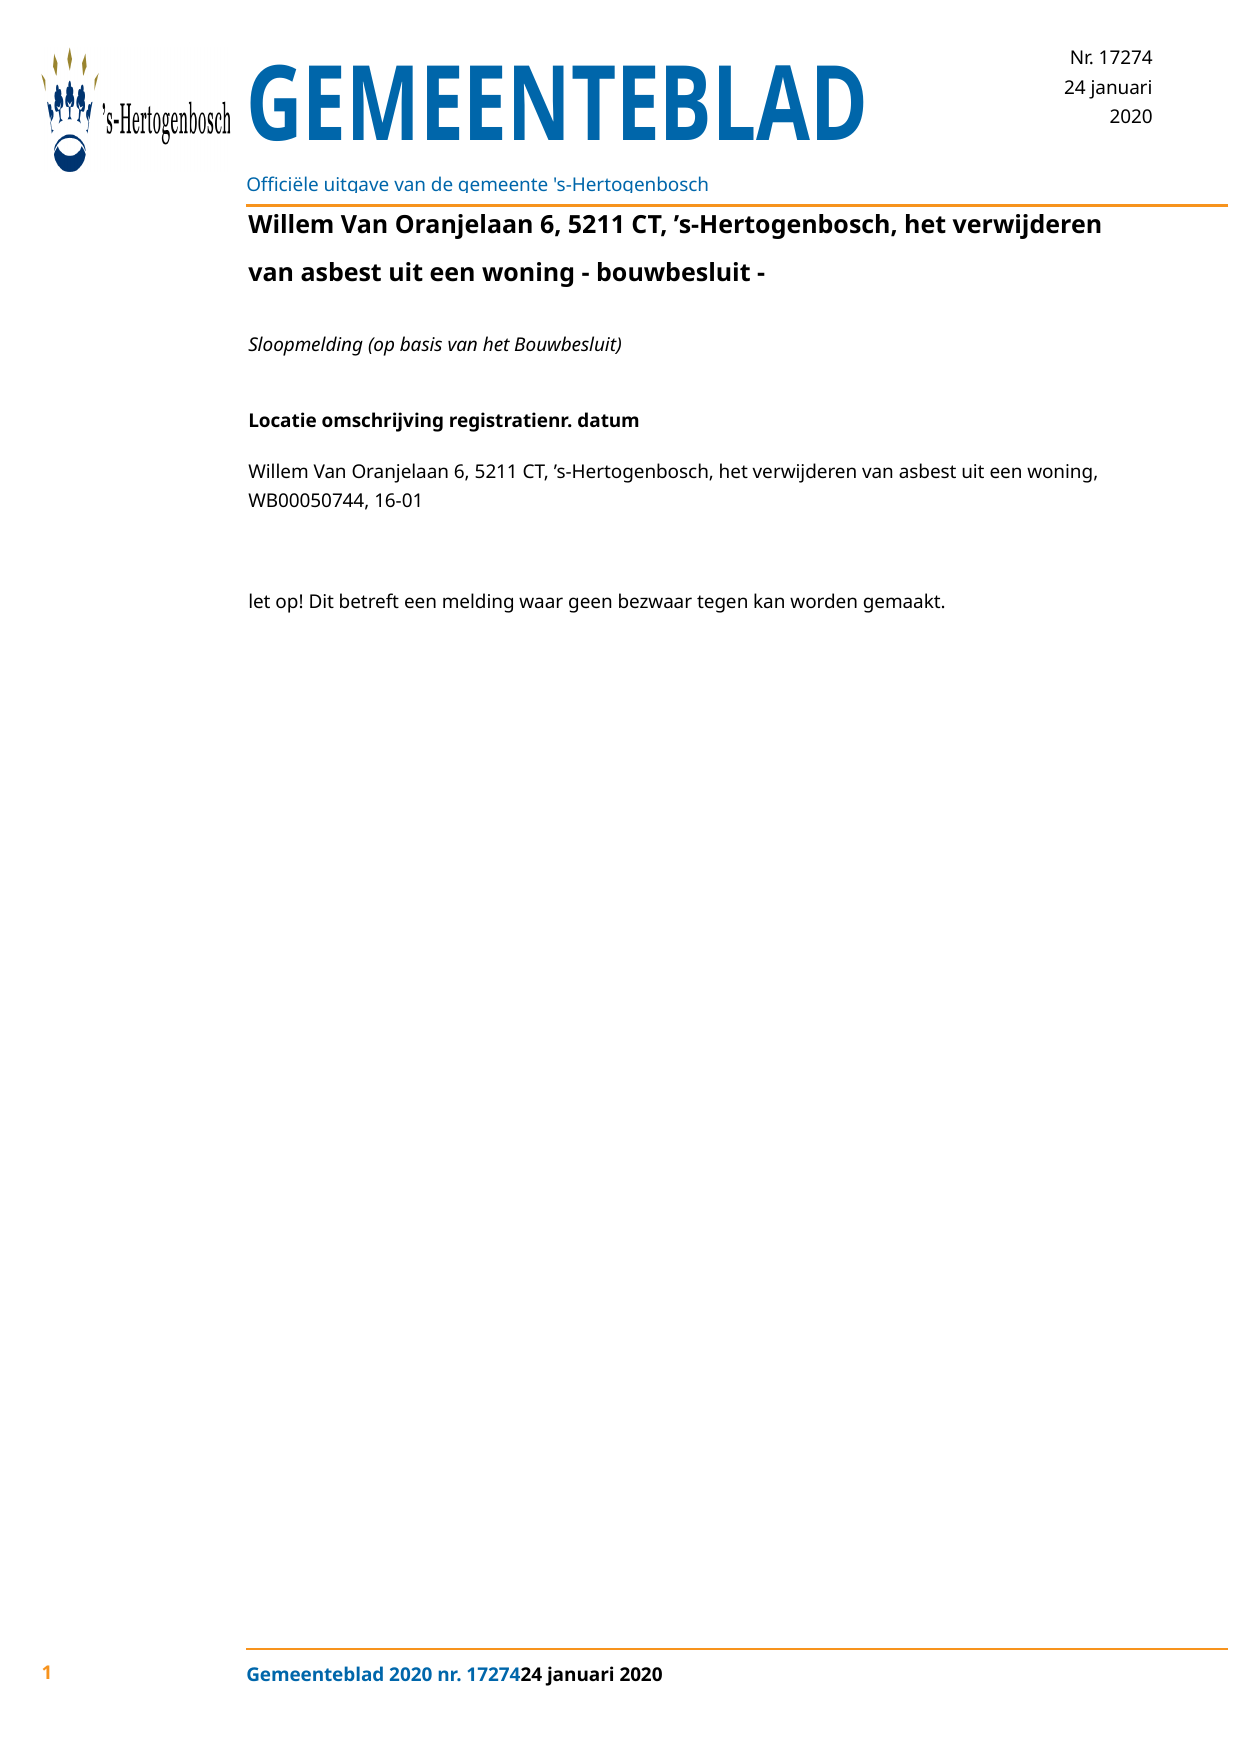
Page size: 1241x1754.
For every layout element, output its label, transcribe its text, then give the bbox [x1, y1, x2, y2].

text let op! Dit betreft een melding waar geen bezwaar tegen kan worden gemaakt. [248, 588, 1152, 614]
picture [41, 47, 231, 172]
text Sloopmelding (op basis van het Bouwbesluit) [248, 331, 1152, 357]
text Willem Van Oranjelaan 6, 5211 CT, ’s-Hertogenbosch, het verwijderen van asbest uit een woning, WB00050744, 16-01 [248, 458, 1152, 513]
text Willem Van Oranjelaan 6, 5211 CT, ’s-Hertogenbosch, het verwijderen van asbest uit een woning - bouwbesluit - [248, 207, 1152, 288]
text Locatie omschrijving registratienr. datum [248, 408, 1152, 433]
